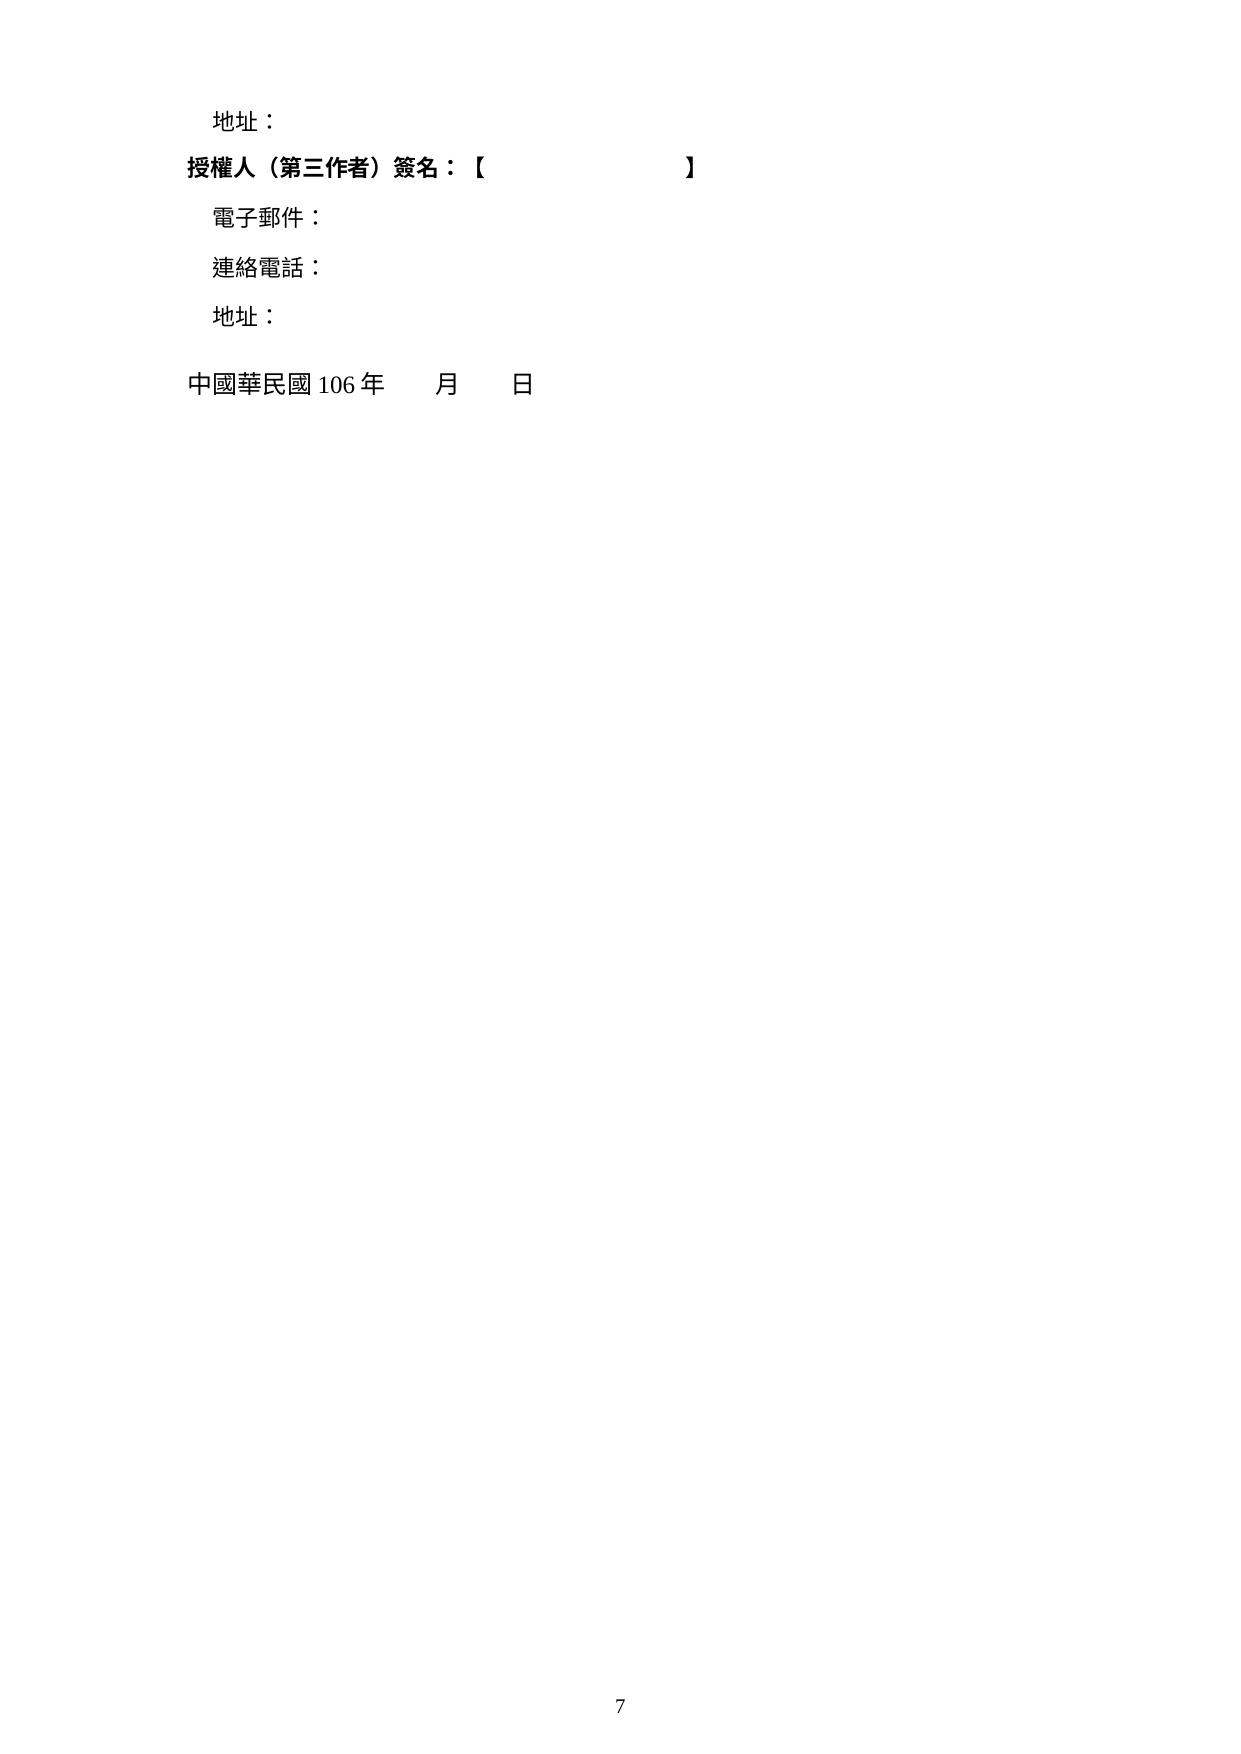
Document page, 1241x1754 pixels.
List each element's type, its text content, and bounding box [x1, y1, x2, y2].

table_cell 中國華民國106年 月 日 [176, 346, 1064, 401]
table_cell 地址： [176, 104, 1064, 150]
table_cell 授權人（第三作者）簽名：【 】 電子郵件： 連絡電話： 地址： [176, 150, 1064, 346]
